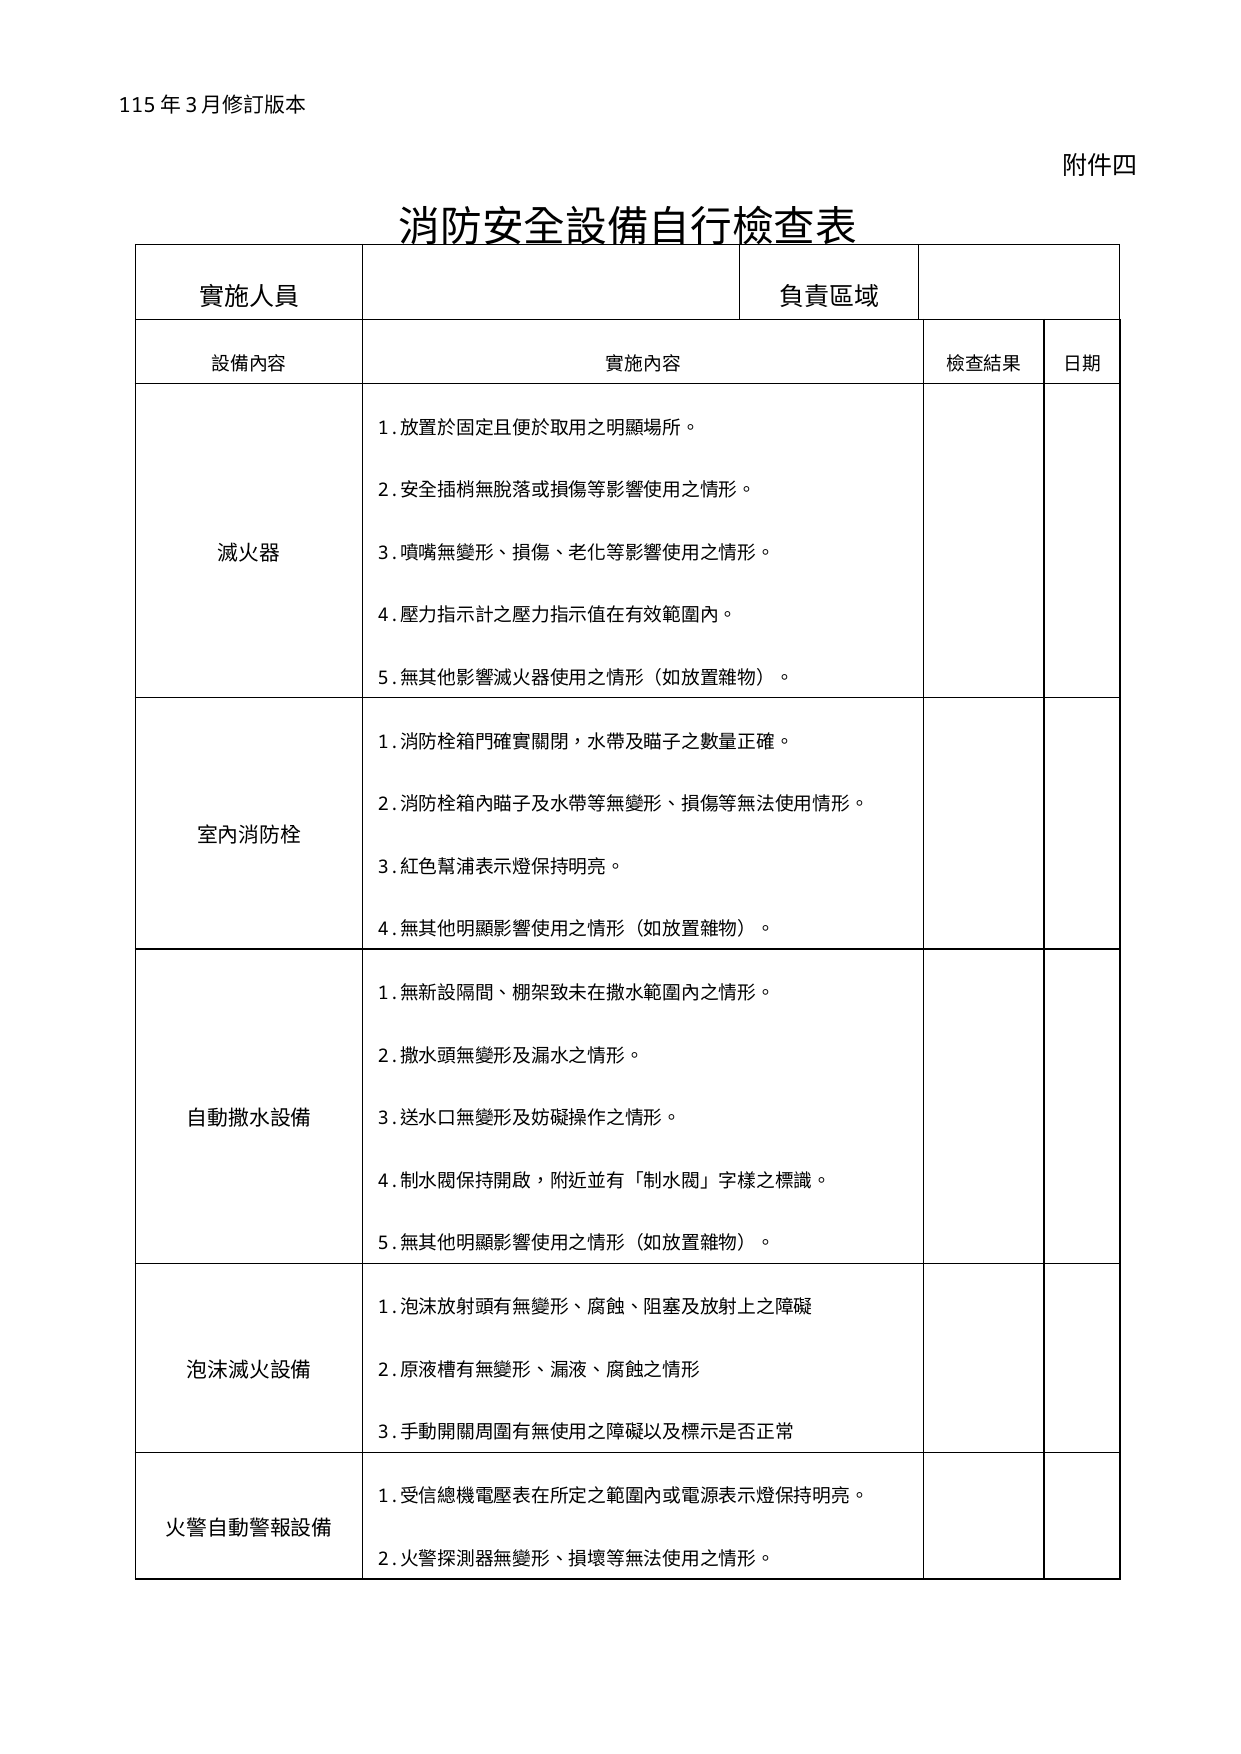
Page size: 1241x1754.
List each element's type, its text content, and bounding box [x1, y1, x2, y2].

table_cell [1045, 384, 1119, 697]
table_cell [924, 384, 1043, 697]
table_cell 自動撒水設備 [136, 950, 362, 1262]
table_header [363, 245, 739, 319]
table_cell 1.受信總機電壓表在所定之範圍內或電源表示燈保持明亮。 2.火警探測器無變形、損壞等無法使用之情形。 [363, 1453, 923, 1578]
table_cell 滅火器 [136, 384, 362, 697]
table_header 實施人員 [136, 245, 362, 319]
table_cell [1045, 698, 1119, 948]
table_cell 1.泡沫放射頭有無變形、腐蝕、阻塞及放射上之障礙 2.原液槽有無變形、漏液、腐蝕之情形 3.手動開關周圍有無使用之障礙以及標示是否正常 [363, 1264, 923, 1451]
table_cell 日期 [1045, 320, 1119, 383]
table_cell 實施內容 [363, 320, 923, 383]
table_cell 1.消防栓箱門確實關閉，水帶及瞄子之數量正確。 2.消防栓箱內瞄子及水帶等無變形、損傷等無法使用情形。 3.紅色幫浦表示燈保持明亮。 4.無其他明顯影響使用之情形（如放置雜物）。 [363, 698, 923, 948]
table_cell 1.無新設隔間、棚架致未在撒水範圍內之情形。 2.撒水頭無變形及漏水之情形。 3.送水口無變形及妨礙操作之情形。 4.制水閥保持開啟，附近並有「制水閥」字樣之標識。 5.無其他明顯影響使用之情形（如放置雜物）。 [363, 950, 923, 1262]
table_cell [924, 950, 1043, 1262]
table_cell 1.放置於固定且便於取用之明顯場所。 2.安全插梢無脫落或損傷等影響使用之情形。 3.噴嘴無變形、損傷、老化等影響使用之情形。 4.壓力指示計之壓力指示值在有效範圍內。 5.無其他影響滅火器使用之情形（如放置雜物）。 [363, 384, 923, 697]
table_cell 室內消防栓 [136, 698, 362, 948]
text 附件四 [118, 119, 1137, 181]
table_cell [1045, 950, 1119, 1262]
table_cell 設備內容 [136, 320, 362, 383]
table_header [919, 245, 1119, 319]
table_cell [924, 698, 1043, 948]
table_cell [924, 1264, 1043, 1451]
table_cell 火警自動警報設備 [136, 1453, 362, 1578]
table_cell [1045, 1453, 1119, 1578]
table_cell [1045, 1264, 1119, 1451]
text 消防安全設備自行檢查表 [118, 181, 1137, 244]
table_cell 泡沫滅火設備 [136, 1264, 362, 1451]
table_cell 檢查結果 [924, 320, 1043, 383]
table_header 負責區域 [740, 245, 918, 319]
table_cell [924, 1453, 1043, 1578]
